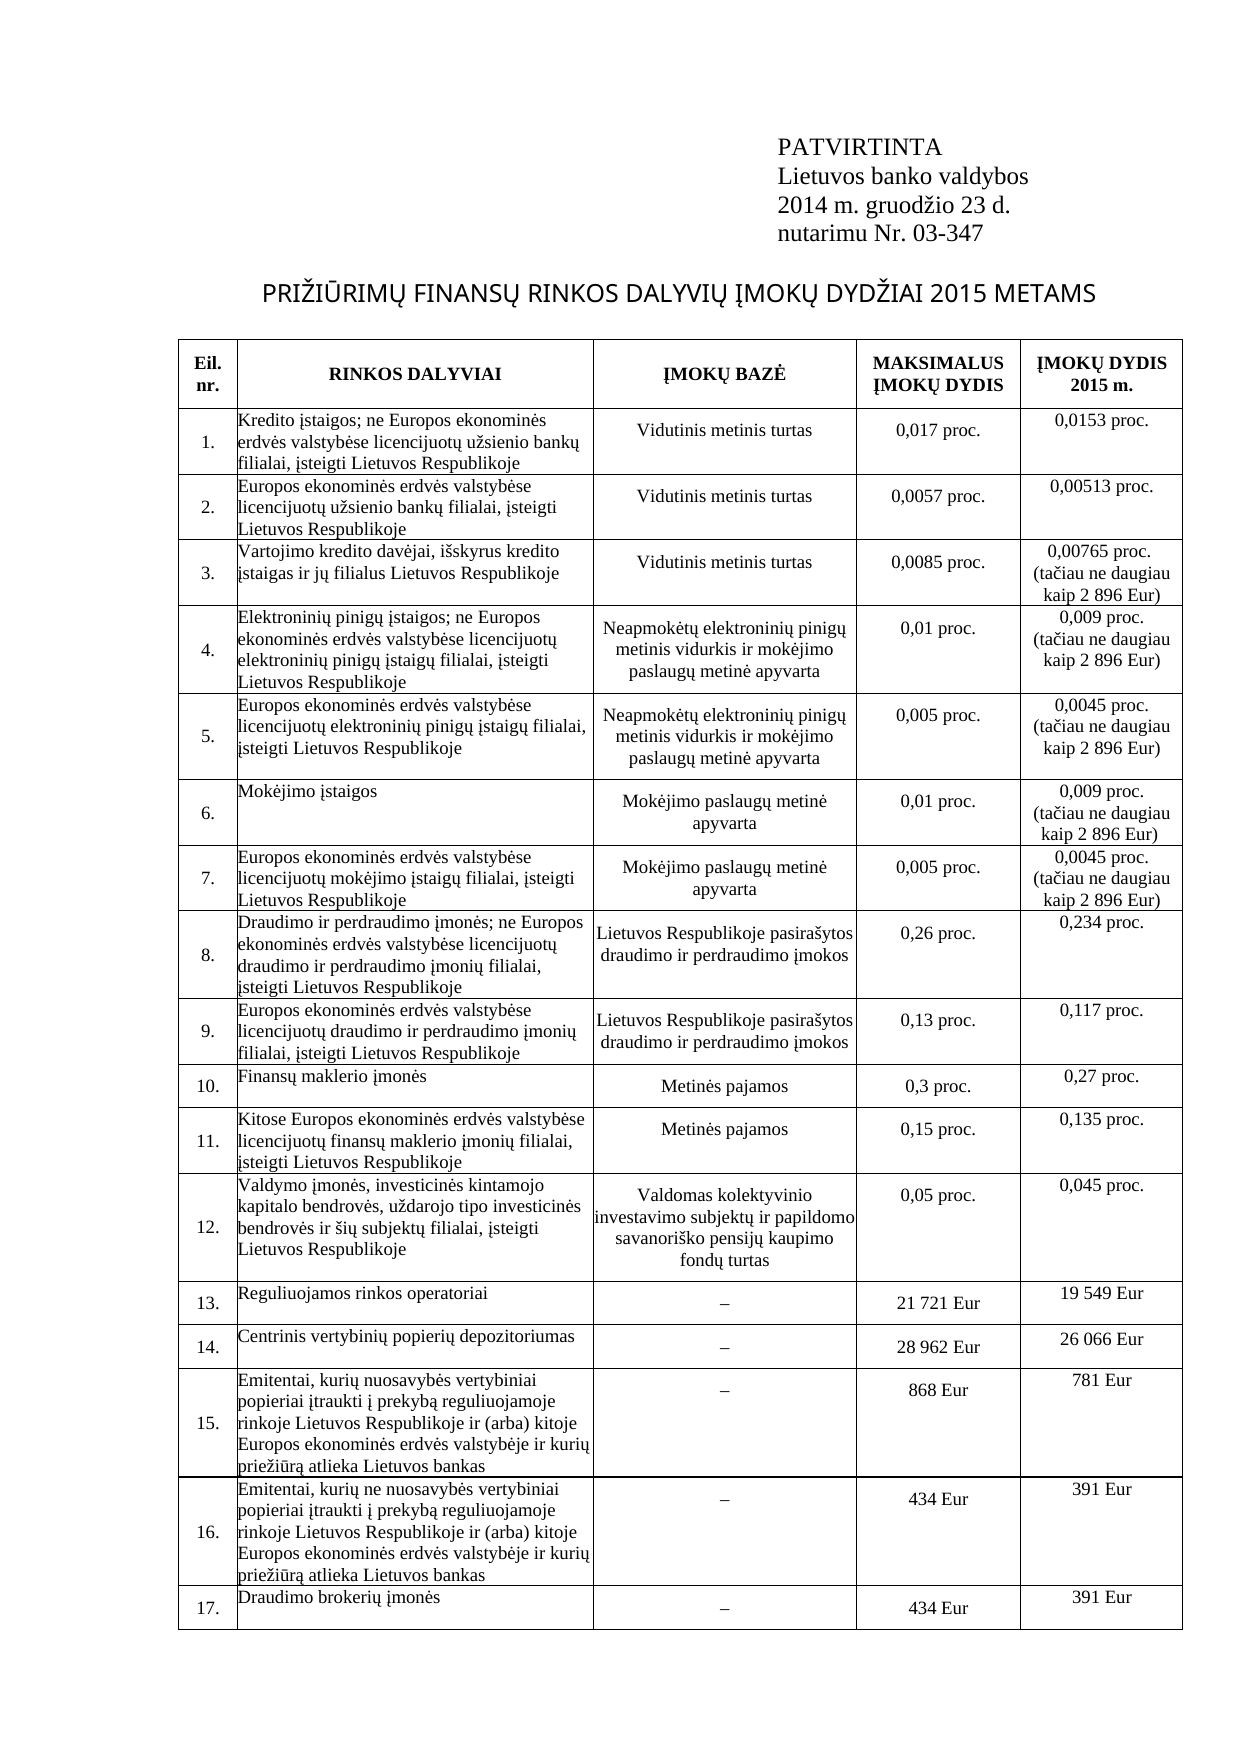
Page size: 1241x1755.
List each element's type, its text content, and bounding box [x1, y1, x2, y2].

table_cell 0,0153 proc. [1021, 409, 1182, 474]
table_cell – [594, 1325, 856, 1368]
table_header ĮMOKŲ BAZĖ [594, 340, 856, 408]
table_cell Metinės pajamos [594, 1108, 856, 1173]
table_cell 868 Eur [857, 1369, 1020, 1476]
table_cell Emitentai, kurių ne nuosavybės vertybiniai popieriai įtraukti į prekybą reguliuojamoje rinkoje Lietuvos Respublikoje ir (arba) kitoje Europos ekonominės erdvės valstybėje ir kurių priežiūrą atlieka Lietuvos bankas [238, 1478, 593, 1585]
table_cell Reguliuojamos rinkos operatoriai [238, 1282, 593, 1324]
table_cell Emitentai, kurių nuosavybės vertybiniai popieriai įtraukti į prekybą reguliuojamoje rinkoje Lietuvos Respublikoje ir (arba) kitoje Europos ekonominės erdvės valstybėje ir kurių priežiūrą atlieka Lietuvos bankas [238, 1369, 593, 1476]
table_cell Mokėjimo paslaugų metinė apyvarta [594, 780, 856, 845]
table_cell Lietuvos Respublikoje pasirašytos draudimo ir perdraudimo įmokos [594, 911, 856, 998]
table_cell 0,26 proc. [857, 911, 1020, 998]
table_cell 16. [179, 1478, 237, 1585]
table_cell 0,234 proc. [1021, 911, 1182, 998]
table_cell Centrinis vertybinių popierių depozitoriumas [238, 1325, 593, 1368]
table_cell Europos ekonominės erdvės valstybėse licencijuotų užsienio bankų filialai, įsteigti Lietuvos Respublikoje [238, 475, 593, 539]
table_cell 0,0045 proc. (tačiau ne daugiau kaip 2 896 Eur) [1021, 694, 1182, 779]
table_cell 0,00765 proc. (tačiau ne daugiau kaip 2 896 Eur) [1021, 540, 1182, 605]
table_cell Finansų maklerio įmonės [238, 1065, 593, 1107]
table_cell – [594, 1478, 856, 1585]
table_cell 10. [179, 1065, 237, 1107]
table_cell 1. [179, 409, 237, 474]
table_cell 0,009 proc. (tačiau ne daugiau kaip 2 896 Eur) [1021, 606, 1182, 692]
table_cell 0,3 proc. [857, 1065, 1020, 1107]
table_cell 14. [179, 1325, 237, 1368]
table_cell Metinės pajamos [594, 1065, 856, 1107]
table_header Eil. nr. [179, 340, 237, 408]
table_cell 434 Eur [857, 1478, 1020, 1585]
table_cell Neapmokėtų elektroninių pinigų metinis vidurkis ir mokėjimo paslaugų metinė apyvarta [594, 694, 856, 779]
table_cell 0,13 proc. [857, 999, 1020, 1063]
table_cell 0,15 proc. [857, 1108, 1020, 1173]
table_cell 11. [179, 1108, 237, 1173]
text Lietuvos banko valdybos [777, 161, 1181, 190]
table_cell Vidutinis metinis turtas [594, 409, 856, 474]
table_cell Draudimo ir perdraudimo įmonės; ne Europos ekonominės erdvės valstybėse licencijuotų draudimo ir perdraudimo įmonių filialai, įsteigti Lietuvos Respublikoje [238, 911, 593, 998]
text Prižiūrimų finansų rinkos dalyvių įmokų dydžiai 2015 metams [177, 276, 1181, 310]
table_cell Vartojimo kredito davėjai, išskyrus kredito įstaigas ir jų filialus Lietuvos Respublikoje [238, 540, 593, 605]
table_cell 0,0057 proc. [857, 475, 1020, 539]
table_cell 15. [179, 1369, 237, 1476]
table_cell 0,005 proc. [857, 846, 1020, 910]
table_cell Kredito įstaigos; ne Europos ekonominės erdvės valstybėse licencijuotų užsienio bankų filialai, įsteigti Lietuvos Respublikoje [238, 409, 593, 474]
table_cell 781 Eur [1021, 1369, 1182, 1476]
table_cell 13. [179, 1282, 237, 1324]
table_cell 28 962 Eur [857, 1325, 1020, 1368]
table_cell 0,0045 proc. (tačiau ne daugiau kaip 2 896 Eur) [1021, 846, 1182, 910]
table_header RINKOS DALYVIAI [238, 340, 593, 408]
table_cell Neapmokėtų elektroninių pinigų metinis vidurkis ir mokėjimo paslaugų metinė apyvarta [594, 606, 856, 692]
table_cell 8. [179, 911, 237, 998]
table_cell 0,005 proc. [857, 694, 1020, 779]
table_cell 21 721 Eur [857, 1282, 1020, 1324]
table_cell Mokėjimo paslaugų metinė apyvarta [594, 846, 856, 910]
table_cell 19 549 Eur [1021, 1282, 1182, 1324]
table_cell 0,27 proc. [1021, 1065, 1182, 1107]
table_cell Valdomas kolektyvinio investavimo subjektų ir papildomo savanoriško pensijų kaupimo fondų turtas [594, 1174, 856, 1281]
table_cell 3. [179, 540, 237, 605]
table_cell 12. [179, 1174, 237, 1281]
table_cell 434 Eur [857, 1586, 1020, 1629]
table_cell 0,009 proc. (tačiau ne daugiau kaip 2 896 Eur) [1021, 780, 1182, 845]
table_cell 0,0085 proc. [857, 540, 1020, 605]
table_cell 26 066 Eur [1021, 1325, 1182, 1368]
table_cell Europos ekonominės erdvės valstybėse licencijuotų elektroninių pinigų įstaigų filialai, įsteigti Lietuvos Respublikoje [238, 694, 593, 779]
table_cell Vidutinis metinis turtas [594, 475, 856, 539]
table_cell Valdymo įmonės, investicinės kintamojo kapitalo bendrovės, uždarojo tipo investicinės bendrovės ir šių subjektų filialai, įsteigti Lietuvos Respublikoje [238, 1174, 593, 1281]
table_cell Mokėjimo įstaigos [238, 780, 593, 845]
table_cell Draudimo brokerių įmonės [238, 1586, 593, 1629]
table_cell 0,01 proc. [857, 780, 1020, 845]
table_cell 17. [179, 1586, 237, 1629]
table_cell 0,05 proc. [857, 1174, 1020, 1281]
table_cell 0,117 proc. [1021, 999, 1182, 1063]
table_cell 0,135 proc. [1021, 1108, 1182, 1173]
table_cell 0,017 proc. [857, 409, 1020, 474]
table_cell 6. [179, 780, 237, 845]
table_cell Europos ekonominės erdvės valstybėse licencijuotų mokėjimo įstaigų filialai, įsteigti Lietuvos Respublikoje [238, 846, 593, 910]
table_cell 2. [179, 475, 237, 539]
table_cell 9. [179, 999, 237, 1063]
table_cell 7. [179, 846, 237, 910]
table_cell 0,00513 proc. [1021, 475, 1182, 539]
table_cell – [594, 1282, 856, 1324]
table_cell Kitose Europos ekonominės erdvės valstybėse licencijuotų finansų maklerio įmonių filialai, įsteigti Lietuvos Respublikoje [238, 1108, 593, 1173]
table_cell – [594, 1586, 856, 1629]
table_cell 0,01 proc. [857, 606, 1020, 692]
table_cell – [594, 1369, 856, 1476]
table_cell 391 Eur [1021, 1478, 1182, 1585]
text 2014 m. gruodžio 23 d. [777, 190, 1181, 218]
table_cell Elektroninių pinigų įstaigos; ne Europos ekonominės erdvės valstybėse licencijuotų elektroninių pinigų įstaigų filialai, įsteigti Lietuvos Respublikoje [238, 606, 593, 692]
text nutarimu Nr. 03-347 [777, 218, 1181, 247]
table_cell 0,045 proc. [1021, 1174, 1182, 1281]
table_cell Lietuvos Respublikoje pasirašytos draudimo ir perdraudimo įmokos [594, 999, 856, 1063]
text PATVIRTINTA [702, 132, 1181, 161]
table_cell Europos ekonominės erdvės valstybėse licencijuotų draudimo ir perdraudimo įmonių filialai, įsteigti Lietuvos Respublikoje [238, 999, 593, 1063]
table_header MAKSIMALUS ĮMOKŲ DYDIS [857, 340, 1020, 408]
table_cell Vidutinis metinis turtas [594, 540, 856, 605]
table_cell 4. [179, 606, 237, 692]
table_cell 391 Eur [1021, 1586, 1182, 1629]
table_header ĮMOKŲ DYDIS 2015 m. [1021, 340, 1182, 408]
table_cell 5. [179, 694, 237, 779]
